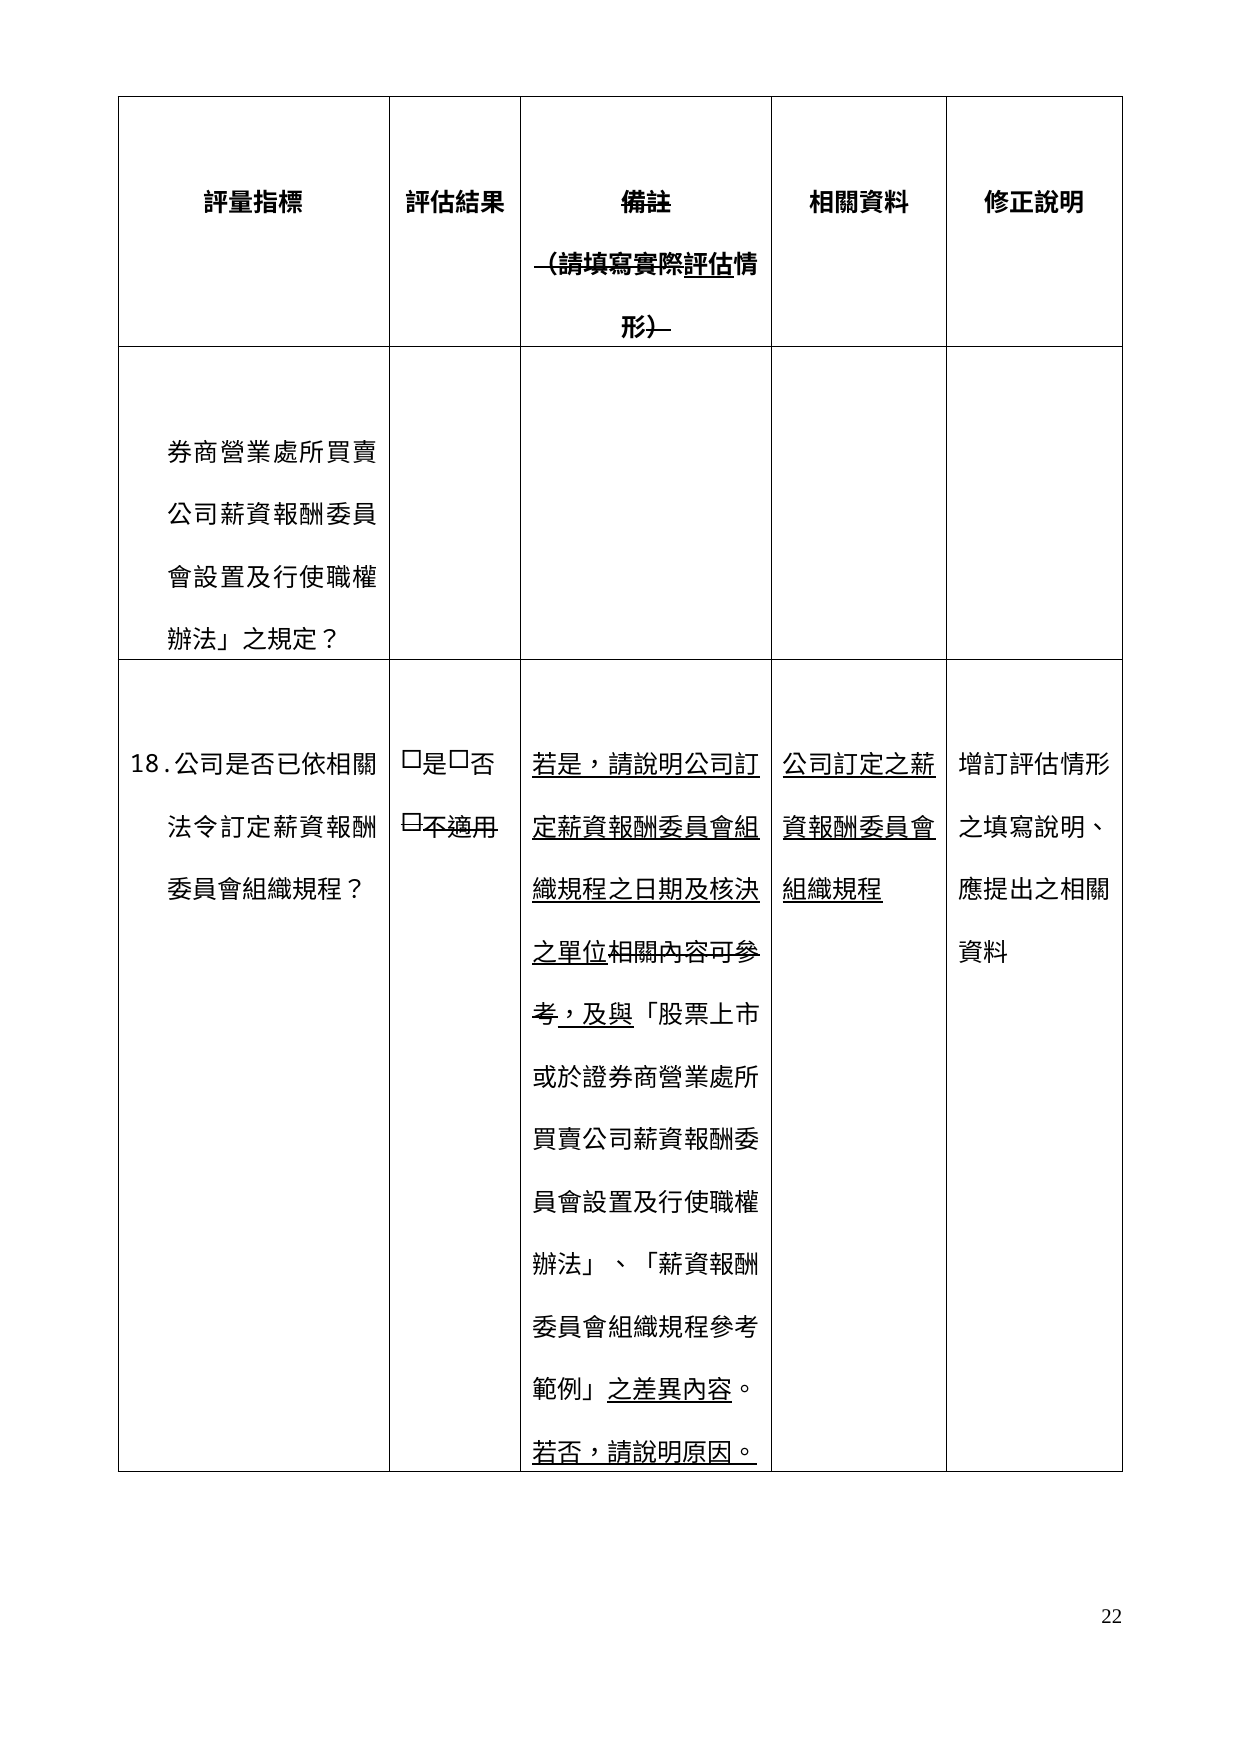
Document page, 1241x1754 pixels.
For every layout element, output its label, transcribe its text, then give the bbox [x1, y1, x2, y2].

table_cell 是否 不適用 [390, 660, 520, 1471]
table_cell [521, 347, 771, 659]
table_cell [947, 347, 1122, 659]
table_cell 公司是否已依相關法令訂定薪資報酬委員會組織規程？ [119, 660, 389, 1471]
table_cell 公司訂定之薪資報酬委員會組織規程 [772, 660, 946, 1471]
table_cell [772, 347, 946, 659]
table_cell 若是，請說明公司訂定薪資報酬委員會組織規程之日期及核決之單位相關內容可參考，及與「股票上市或於證券商營業處所買賣公司薪資報酬委員會設置及行使職權辦法」、「薪資報酬委員會組織規程參考範例」之差異內容。 若否，請說明原因。 [521, 660, 771, 1471]
table_header 評估結果 [390, 97, 520, 346]
table_cell 增訂評估情形之填寫說明、應提出之相關資料 [947, 660, 1122, 1471]
table_cell [390, 347, 520, 659]
table_cell 券商營業處所買賣公司薪資報酬委員會設置及行使職權辦法」之規定？ [119, 347, 389, 659]
table_header 備註 （請填寫實際評估情形） [521, 97, 771, 346]
table_header 相關資料 [772, 97, 946, 346]
table_header 修正說明 [947, 97, 1122, 346]
table_header 評量指標 [119, 97, 389, 346]
